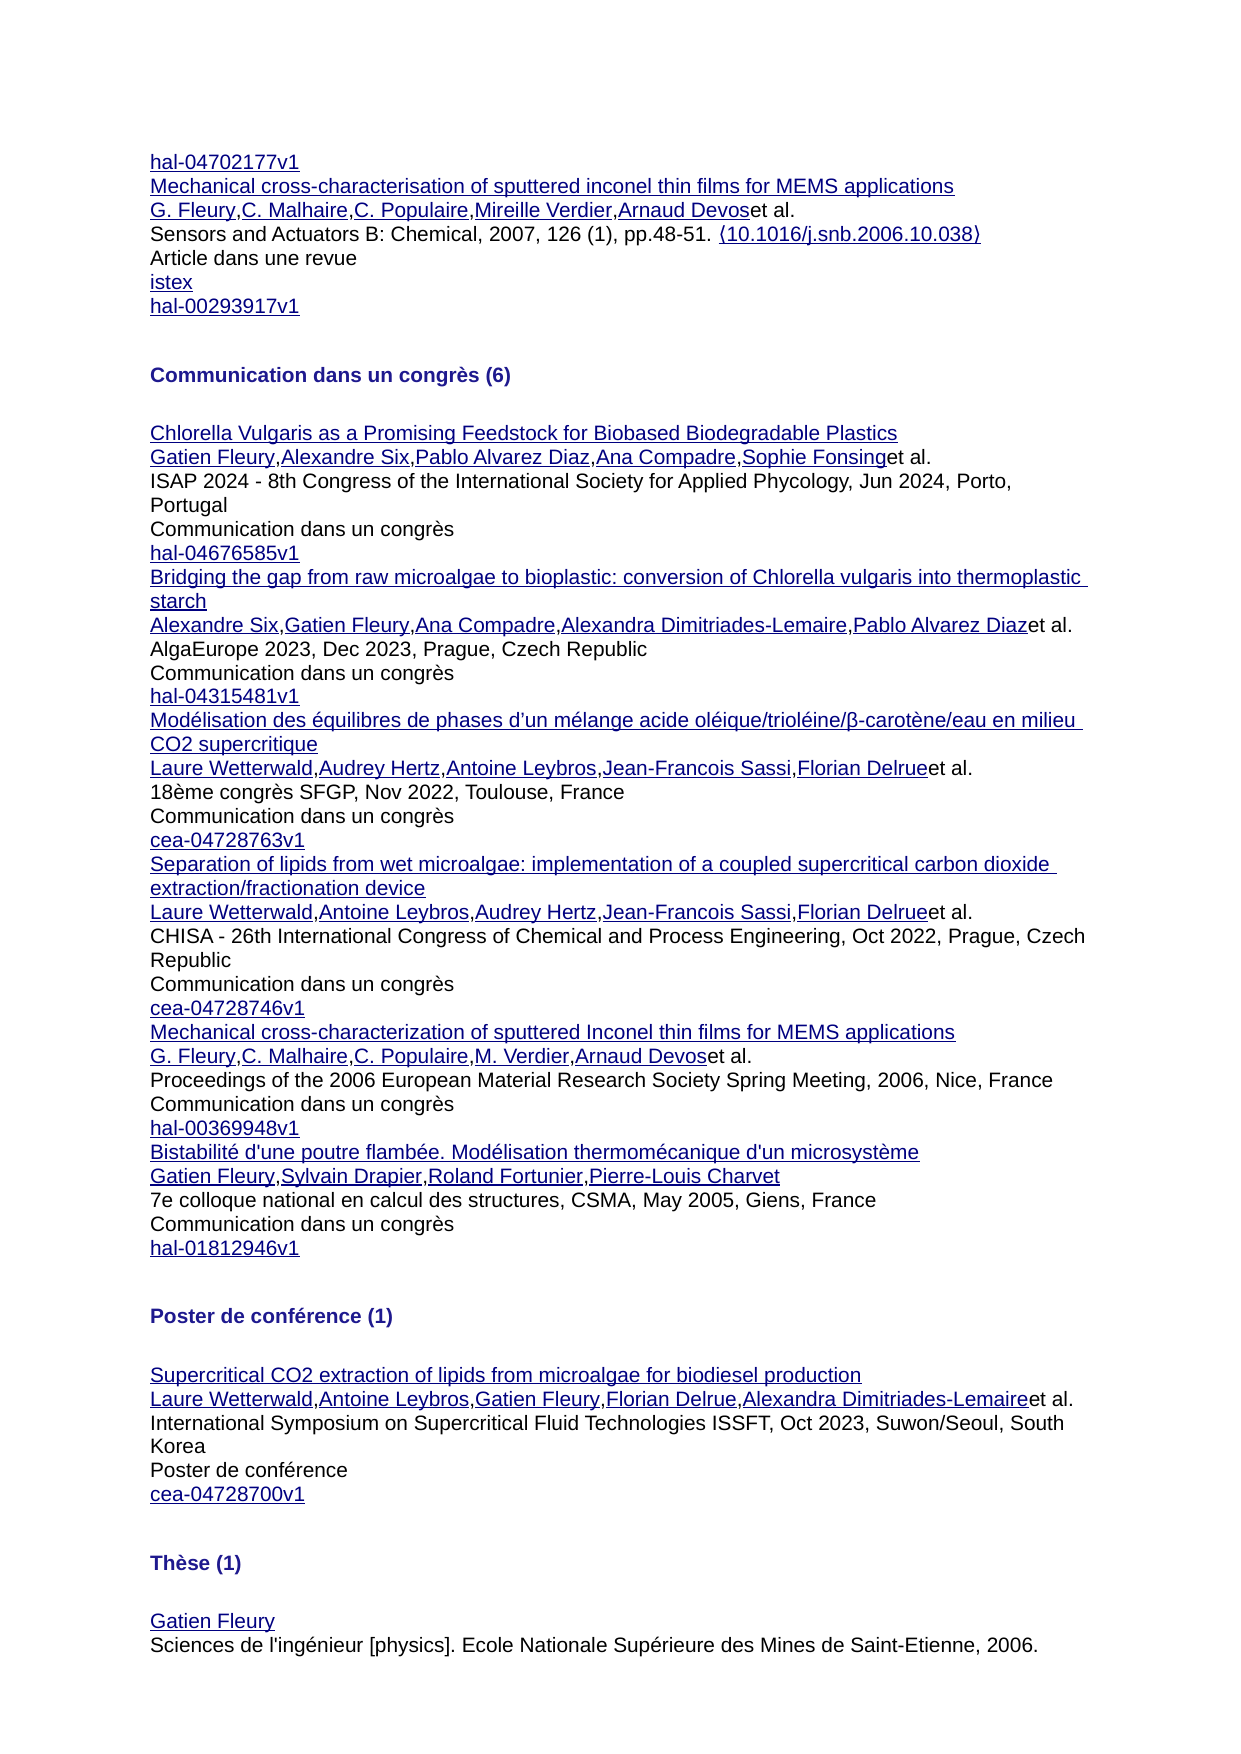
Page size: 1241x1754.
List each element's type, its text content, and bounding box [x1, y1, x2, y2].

subtitle Poster de conférence (1) [150, 1304, 1090, 1328]
table_header Etude, conception et réalisation en technologie MEMS d'un commutateur mécaniquement bistable Gatien Fleury Sciences de l'ingénieur [physics]. Ecole Nationale Supérieure des Mines de Saint-Etienne, 2006. Français. ⟨NNT : ⟩ Thèse tel-00508949v1 [150, 1609, 1090, 1657]
table_cell Separation of lipids from wet microalgae: implementation of a coupled supercritical carbon dioxide extraction/fractionation device Laure Wetterwald,Antoine Leybros,Audrey Hertz,Jean-Francois Sassi,Florian Delrueet al. CHISA - 26th International Congress of Chemical and Process Engineering, Oct 2022, Prague, Czech Republic Communication dans un congrès cea-04728746v1 [150, 852, 1090, 1020]
table_header Supercritical CO2 extraction of lipids from microalgae for biodiesel production Laure Wetterwald,Antoine Leybros,Gatien Fleury,Florian Delrue,Alexandra Dimitriades-Lemaireet al. International Symposium on Supercritical Fluid Technologies ISSFT, Oct 2023, Suwon/Seoul, South Korea Poster de conférence cea-04728700v1 [150, 1363, 1090, 1506]
subtitle Communication dans un congrès (6) [150, 362, 1090, 386]
table_cell Mechanical cross-characterisation of sputtered inconel thin films for MEMS applications G. Fleury,C. Malhaire,C. Populaire,Mireille Verdier,Arnaud Devoset al. Sensors and Actuators B: Chemical, 2007, 126 (1), pp.48-51. ⟨10.1016/j.snb.2006.10.038⟩ Article dans une revue istex hal-00293917v1 [150, 174, 1090, 318]
table_cell Bistabilité d'une poutre flambée. Modélisation thermomécanique d'un microsystème Gatien Fleury,Sylvain Drapier,Roland Fortunier,Pierre-Louis Charvet 7e colloque national en calcul des structures, CSMA, May 2005, Giens, France Communication dans un congrès hal-01812946v1 [150, 1140, 1090, 1259]
table_cell Modélisation des équilibres de phases d’un mélange acide oléique/trioléine/β-carotène/eau en milieu CO2 supercritique Laure Wetterwald,Audrey Hertz,Antoine Leybros,Jean-Francois Sassi,Florian Delrueet al. 18ème congrès SFGP, Nov 2022, Toulouse, France Communication dans un congrès cea-04728763v1 [150, 708, 1090, 852]
table_cell Mechanical cross-characterization of sputtered Inconel thin films for MEMS applications G. Fleury,C. Malhaire,C. Populaire,M. Verdier,Arnaud Devoset al. Proceedings of the 2006 European Material Research Society Spring Meeting, 2006, Nice, France Communication dans un congrès hal-00369948v1 [150, 1020, 1090, 1139]
subtitle Thèse (1) [150, 1551, 1090, 1575]
table_cell Bridging the gap from raw microalgae to bioplastic: conversion of Chlorella vulgaris into thermoplastic starch Alexandre Six,Gatien Fleury,Ana Compadre,Alexandra Dimitriades-Lemaire,Pablo Alvarez Diazet al. AlgaEurope 2023, Dec 2023, Prague, Czech Republic Communication dans un congrès hal-04315481v1 [150, 565, 1090, 708]
table_header Chlorella Vulgaris as a Promising Feedstock for Biobased Biodegradable Plastics Gatien Fleury,Alexandre Six,Pablo Alvarez Diaz,Ana Compadre,Sophie Fonsinget al. ISAP 2024 - 8th Congress of the International Society for Applied Phycology, Jun 2024, Porto, Portugal Communication dans un congrès hal-04676585v1 [150, 421, 1090, 564]
table_cell hal-04702177v1 [150, 150, 1090, 174]
